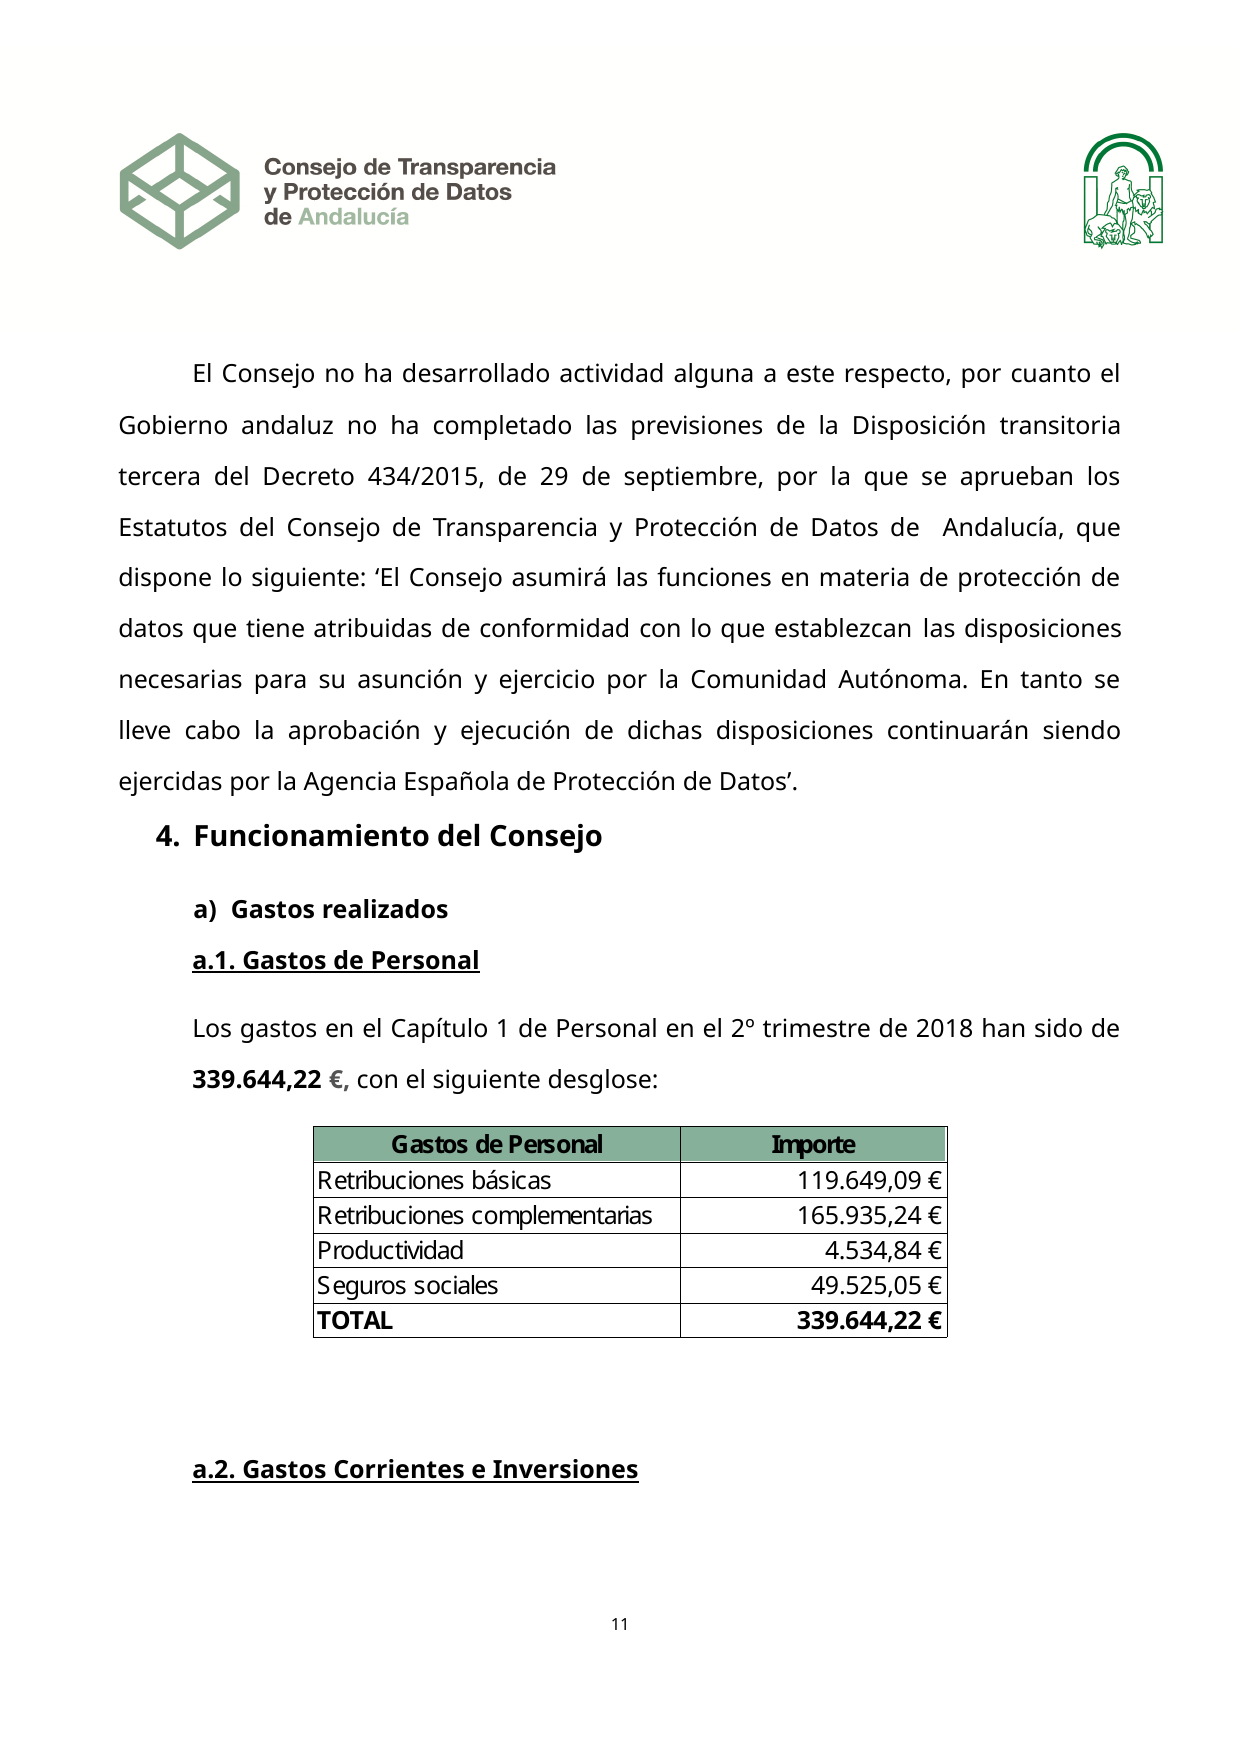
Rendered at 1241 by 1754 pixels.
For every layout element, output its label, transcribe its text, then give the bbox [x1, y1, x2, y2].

list Funcionamiento del Consejo [156, 815, 1122, 854]
text El Consejo no ha desarrollado actividad alguna a este respecto, por cuanto el Gobierno andaluz no ha completado las previsiones de la Disposición transitoria tercera del Decreto 434/2015, de 29 de septiembre, por la que se aprueban los Estatutos del Consejo de Transparencia y Protección de Datos de Andalucía, que dispone lo siguiente: ‘El Consejo asumirá las funciones en materia de protección de datos que tiene atribuidas de conformidad con lo que establezcan las disposiciones necesarias para su asunción y ejercicio por la Comunidad Autónoma. En tanto se lleve cabo la aprobación y ejecución de dichas disposiciones continuarán siendo ejercidas por la Agencia Española de Protección de Datos’. [118, 332, 1122, 798]
text a.2. Gastos Corrientes e Inversiones [192, 1452, 1122, 1486]
text a.1. Gastos de Personal [192, 943, 1122, 977]
text Los gastos en el Capítulo 1 de Personal en el 2º trimestre de 2018 han sido de 339.644,22 €, con el siguiente desglose: [192, 1011, 1122, 1096]
list Gastos realizados [193, 892, 1122, 926]
